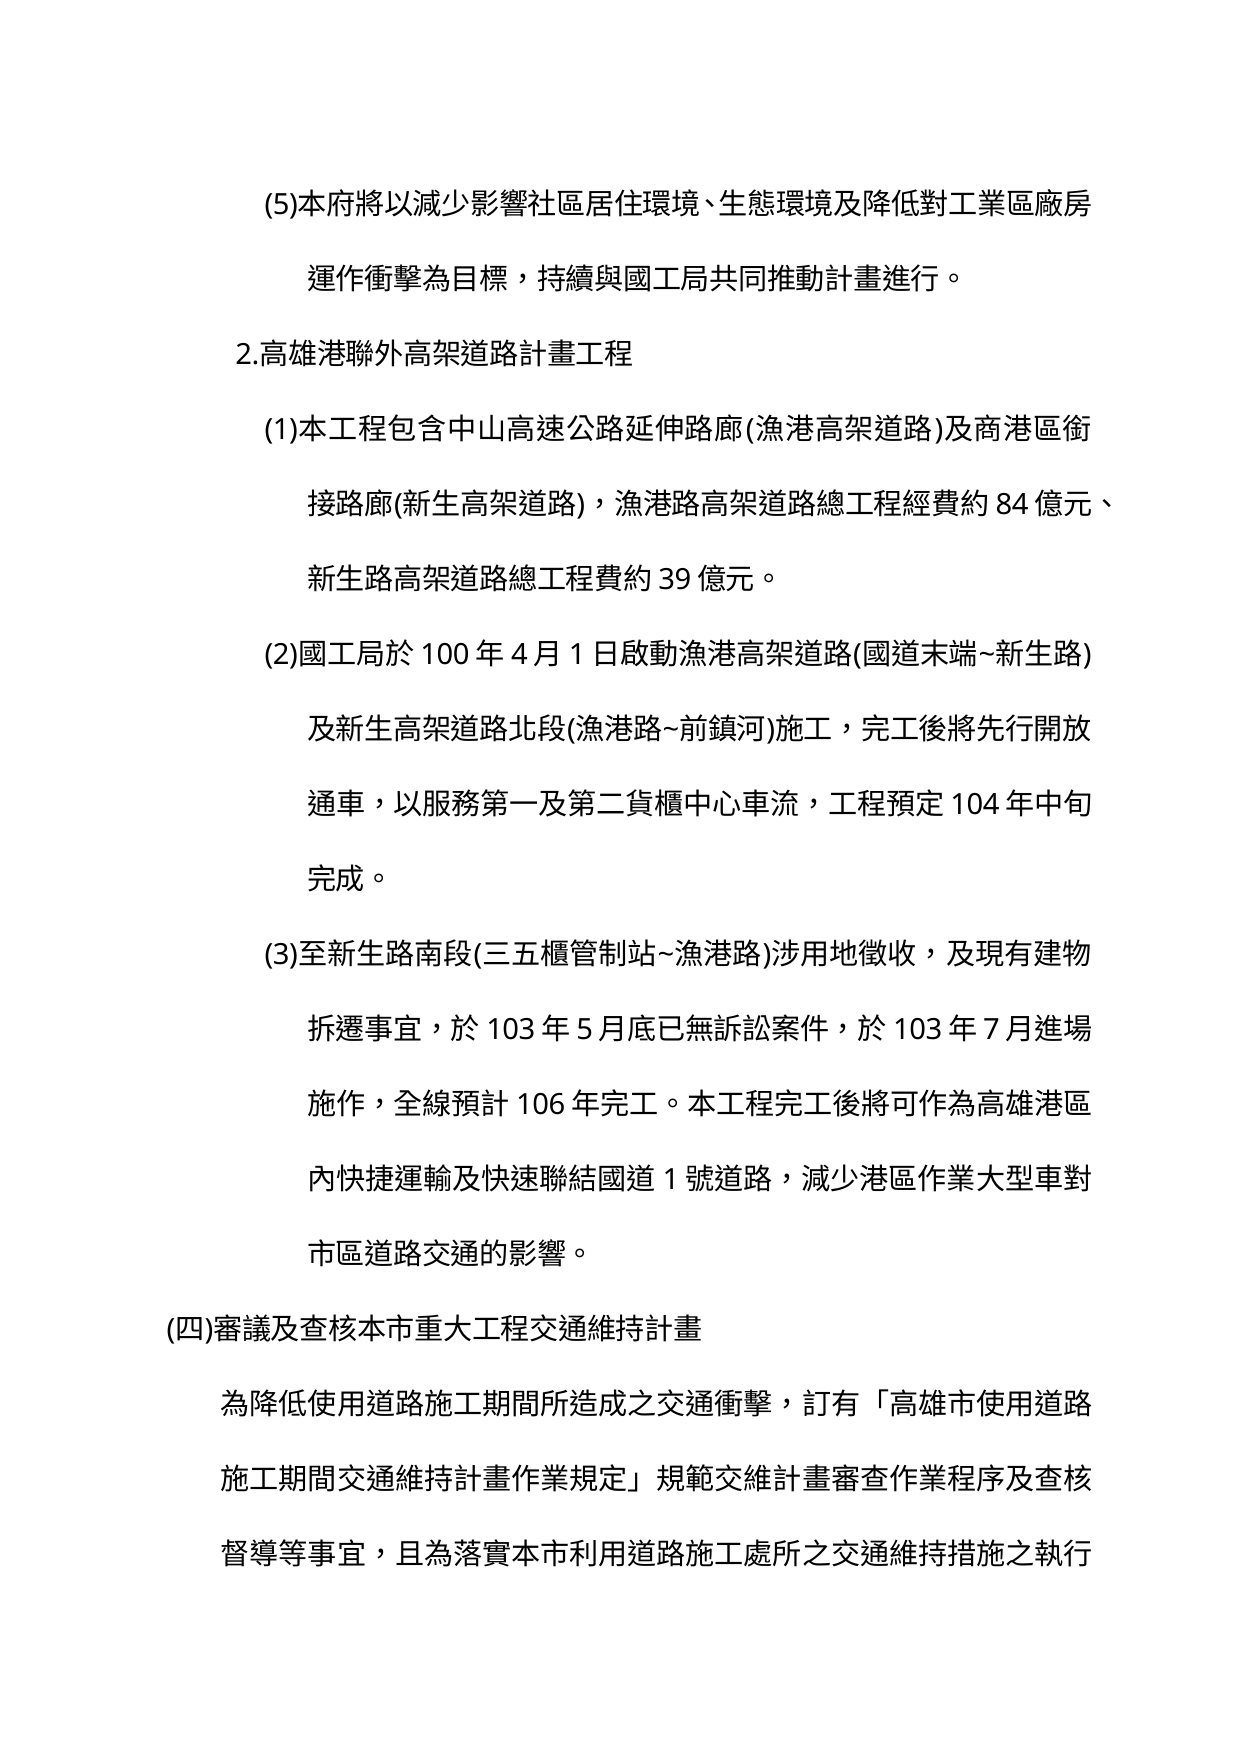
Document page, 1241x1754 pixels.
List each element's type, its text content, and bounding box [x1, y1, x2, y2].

text (1)本工程包含中山高速公路延伸路廊(漁港高架道路)及商港區銜接路廊(新生高架道路)，漁港路高架道路總工程經費約84億元、新生路高架道路總工程費約39億元。 [264, 389, 1092, 614]
text (3)至新生路南段(三五櫃管制站~漁港路)涉用地徵收，及現有建物拆遷事宜，於103年5月底已無訴訟案件，於103年7月進場施作，全線預計106年完工。本工程完工後將可作為高雄港區內快捷運輸及快速聯結國道1號道路，減少港區作業大型車對市區道路交通的影響。 [264, 914, 1092, 1289]
text 為降低使用道路施工期間所造成之交通衝擊，訂有「高雄市使用道路施工期間交通維持計畫作業規定」規範交維計畫審查作業程序及查核督導等事宜，且為落實本市利用道路施工處所之交通維持措施之執行 [221, 1364, 1092, 1589]
text (四)審議及查核本市重大工程交通維持計畫 [148, 1289, 1092, 1364]
text (5)本府將以減少影響社區居住環境、生態環境及降低對工業區廠房運作衝擊為目標，持續與國工局共同推動計畫進行。 [264, 164, 1092, 314]
text 2.高雄港聯外高架道路計畫工程 [235, 314, 1092, 389]
text (2)國工局於100年4月1日啟動漁港高架道路(國道末端~新生路)及新生高架道路北段(漁港路~前鎮河)施工，完工後將先行開放通車，以服務第一及第二貨櫃中心車流，工程預定104年中旬完成。 [264, 614, 1092, 914]
